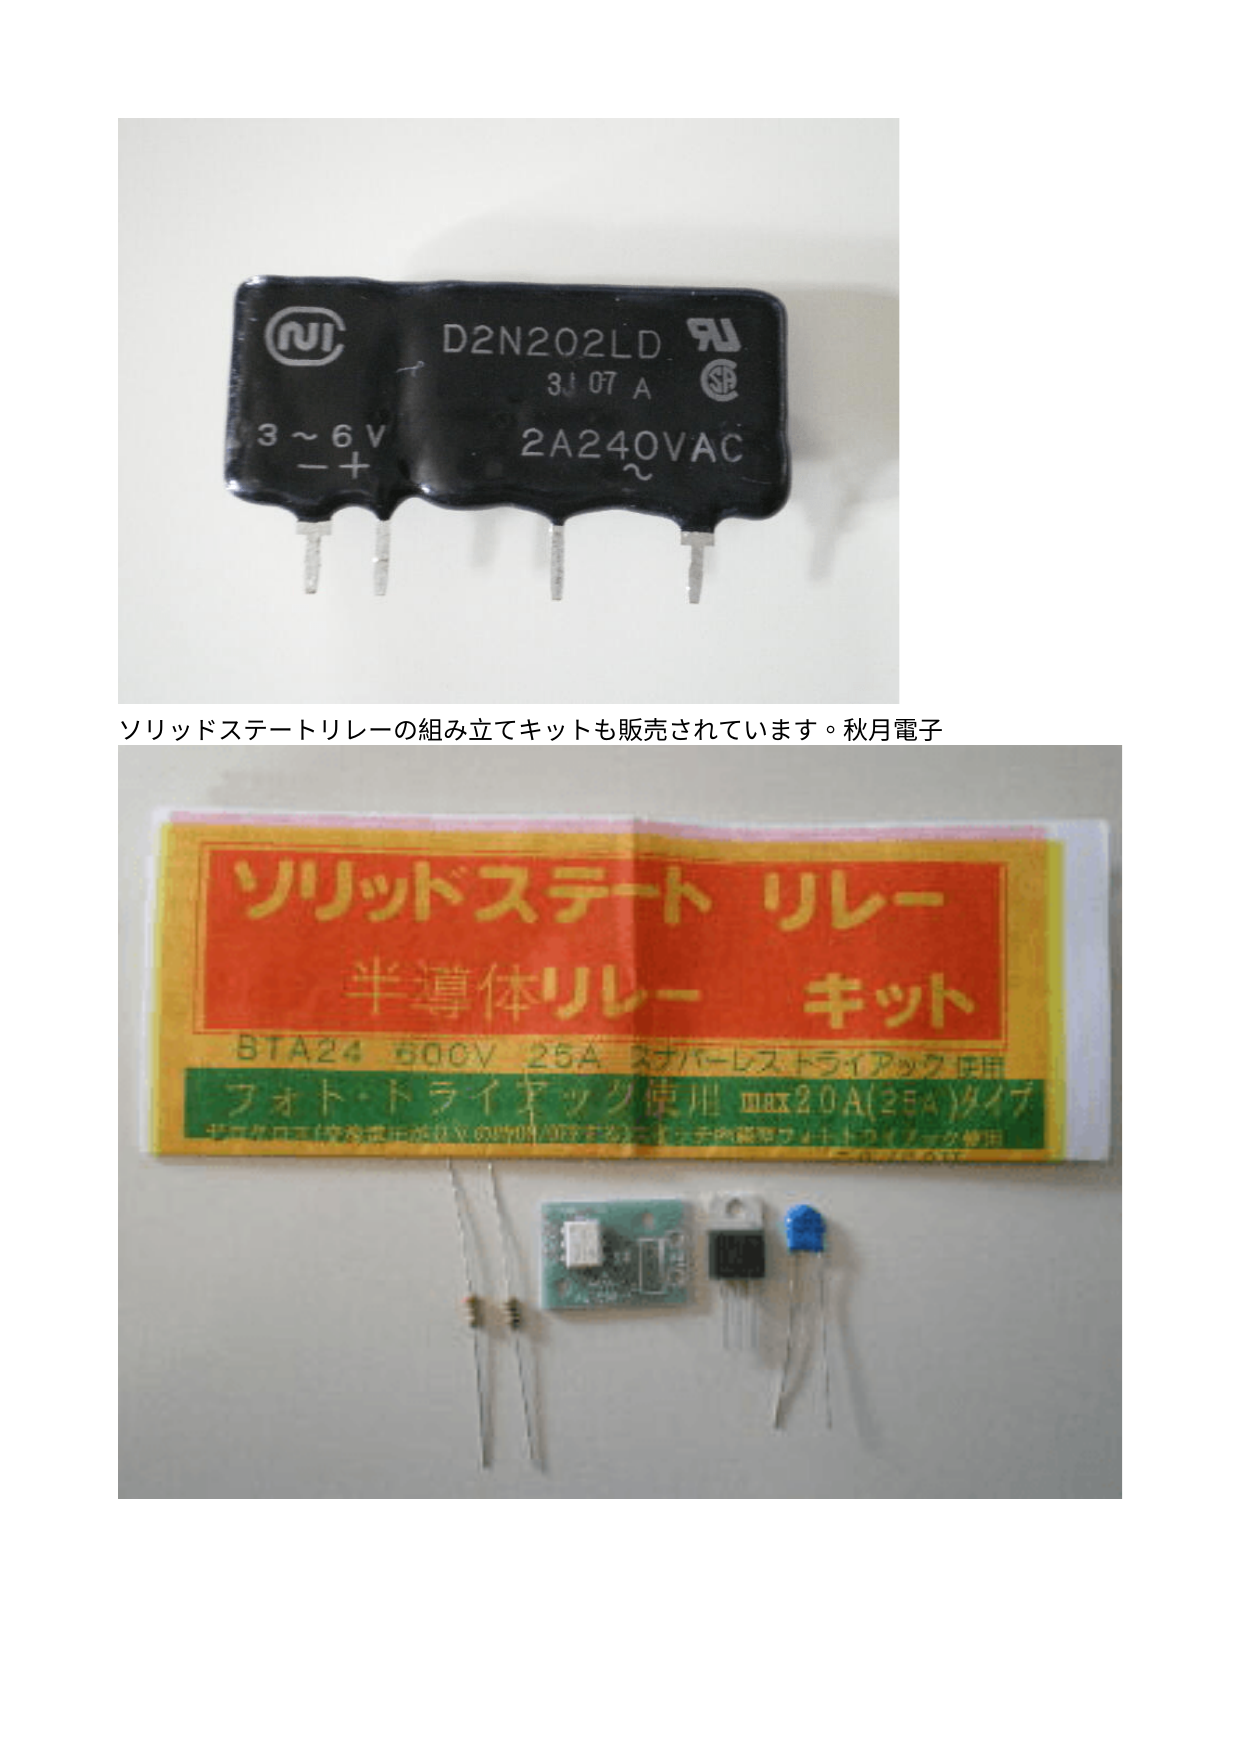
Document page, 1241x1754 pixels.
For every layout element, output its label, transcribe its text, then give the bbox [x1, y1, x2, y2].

text ソリッドステートリレーの組み立てキットも販売されています。秋月電子 [118, 717, 1122, 745]
text [900, 118, 1122, 704]
picture [118, 745, 1123, 1499]
picture [118, 118, 900, 704]
